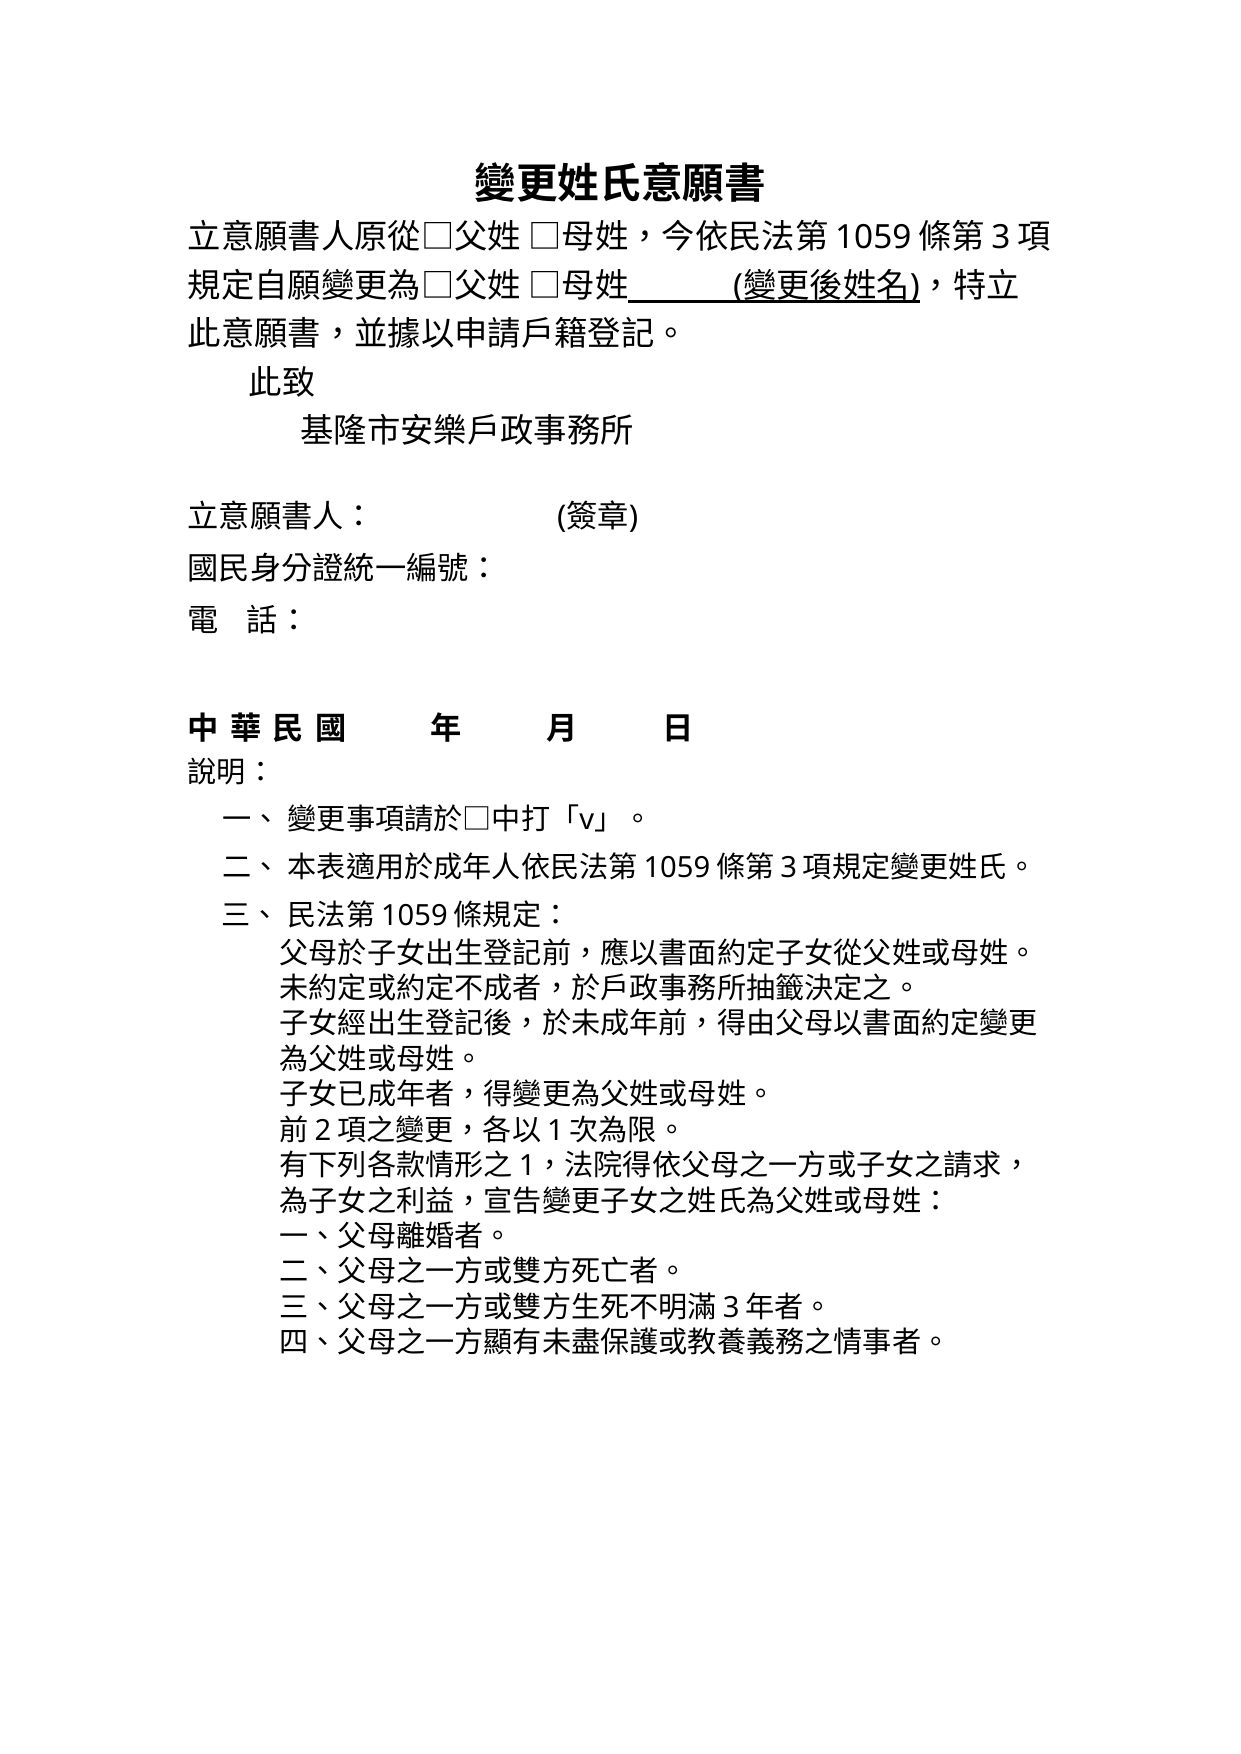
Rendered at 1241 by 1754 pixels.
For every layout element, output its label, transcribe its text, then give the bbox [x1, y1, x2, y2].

text 此致 [249, 355, 1053, 404]
text 二、父母之一方或雙方死亡者。 [279, 1253, 1053, 1289]
list 變更事項請於□中打「v」。 [222, 791, 1053, 839]
text 國民身分證統一編號： [187, 538, 1053, 590]
text 變更姓氏意願書 [187, 150, 1053, 210]
text 子女經出生登記後，於未成年前，得由父母以書面約定變更為父姓或母姓。 [279, 1006, 1053, 1076]
text 基隆市安樂戶政事務所 [187, 404, 1053, 452]
text 四、父母之一方顯有未盡保護或教養義務之情事者。 [279, 1324, 1053, 1360]
text 前2項之變更，各以1次為限。 [279, 1112, 1053, 1147]
list 本表適用於成年人依民法第1059條第3項規定變更姓氏。 [222, 839, 1053, 887]
text 三、父母之一方或雙方生死不明滿3年者。 [279, 1289, 1053, 1324]
text 說明： [187, 749, 1053, 791]
text 立意願書人： (簽章) [187, 486, 1053, 538]
text 一、父母離婚者。 [279, 1218, 1053, 1253]
text 有下列各款情形之1，法院得依父母之一方或子女之請求，為子女之利益，宣告變更子女之姓氏為父姓或母姓： [279, 1147, 1053, 1218]
text 立意願書人原從□父姓 □母姓，今依民法第1059條第3項規定自願變更為□父姓 □母姓 (變更後姓名)，特立此意願書，並據以申請戶籍登記。 [187, 210, 1053, 355]
text 子女已成年者，得變更為父姓或母姓。 [279, 1076, 1053, 1112]
text 中華民國 年 月 日 [187, 703, 1053, 749]
text 電 話： [187, 590, 1053, 642]
list 民法第1059條規定： [221, 887, 1053, 935]
text 父母於子女出生登記前，應以書面約定子女從父姓或母姓。未約定或約定不成者，於戶政事務所抽籤決定之。 [279, 935, 1053, 1006]
